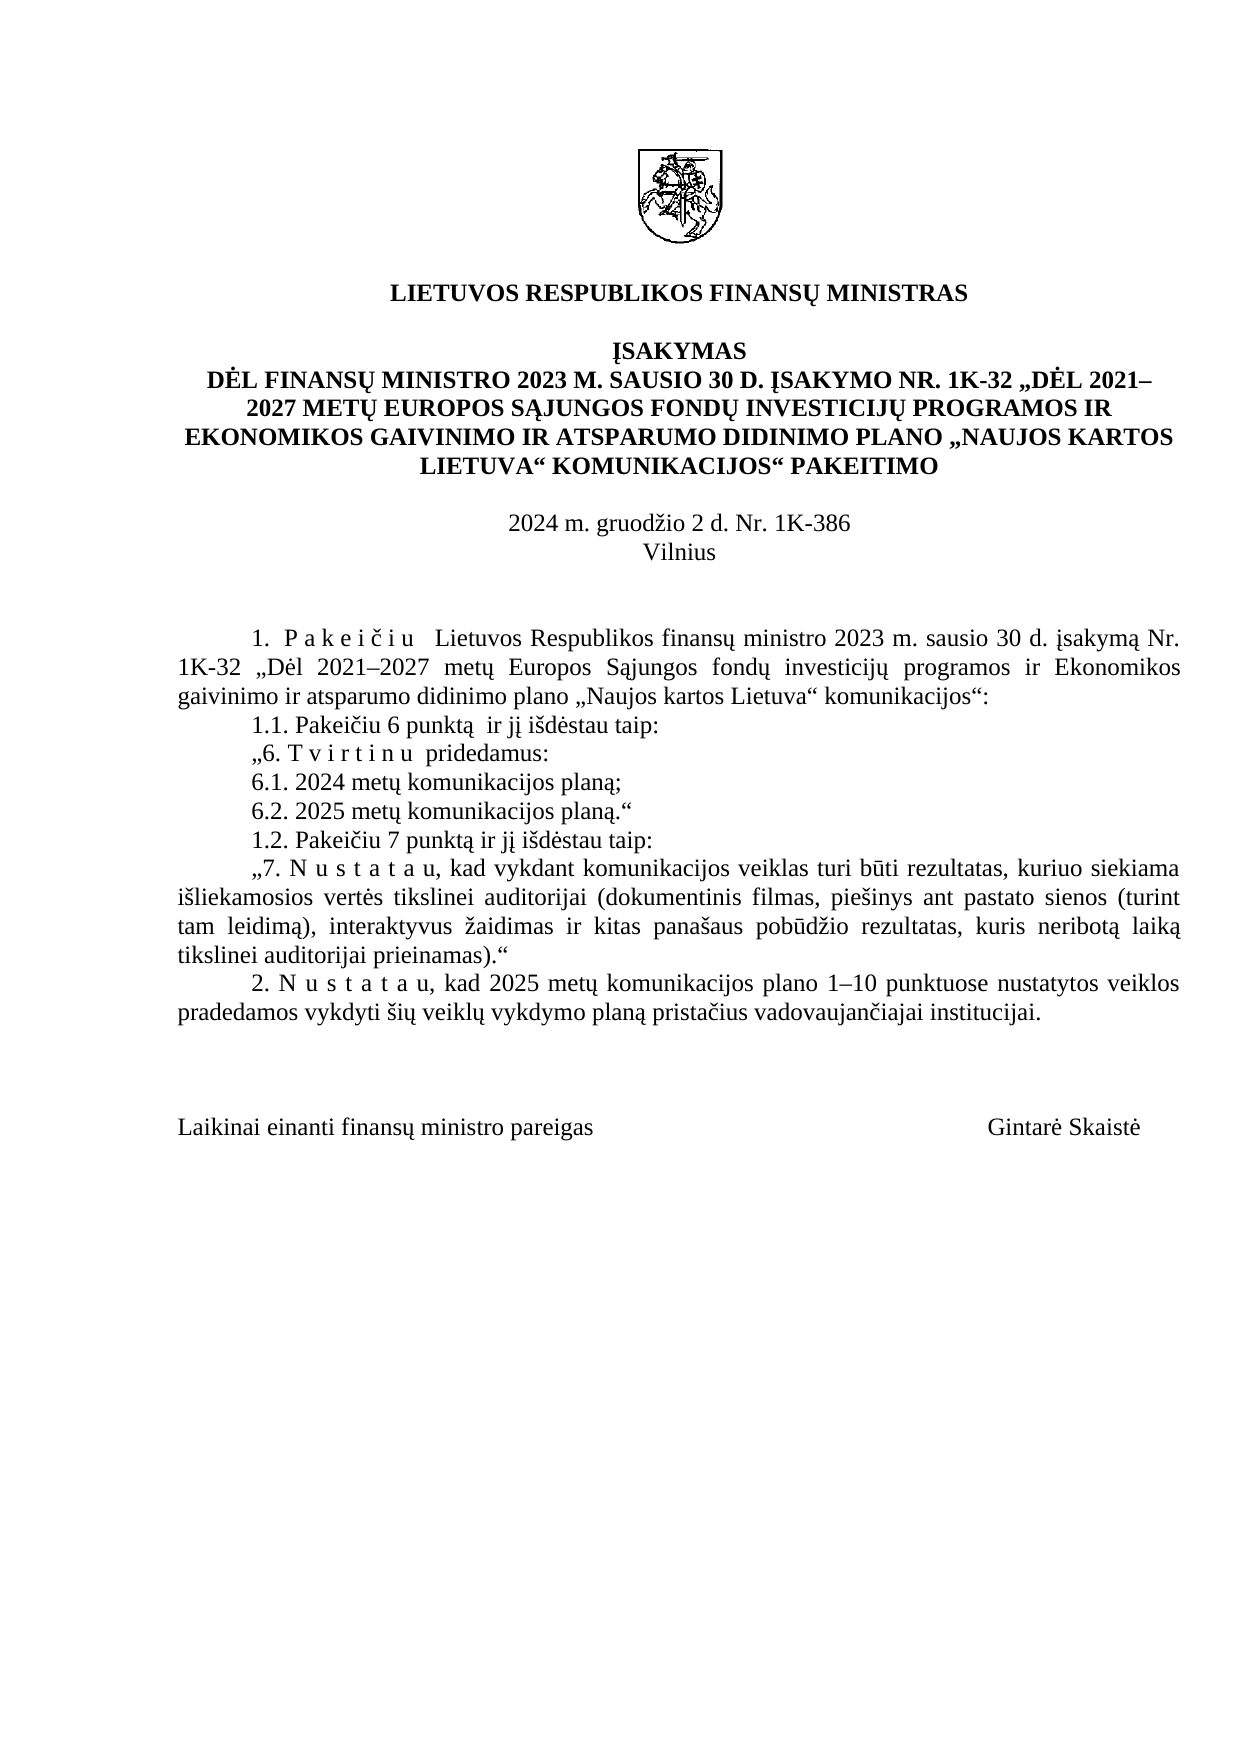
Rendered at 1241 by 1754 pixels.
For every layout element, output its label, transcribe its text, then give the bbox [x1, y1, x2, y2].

text 6.2. 2025 metų komunikacijos planą.“ [177, 796, 1181, 825]
text 1. Pakeičiu Lietuvos Respublikos finansų ministro 2023 m. sausio 30 d. įsakymą Nr. 1K-32 „Dėl 2021–2027 metų Europos Sąjungos fondų investicijų programos ir Ekonomikos gaivinimo ir atsparumo didinimo plano „Naujos kartos Lietuva“ komunikacijos“: [177, 623, 1181, 710]
text 6.1. 2024 metų komunikacijos planą; [177, 767, 1181, 796]
text 2. N u s t a t a u, kad 2025 metų komunikacijos plano 1–10 punktuose nustatytos veiklos pradedamos vykdyti šių veiklų vykdymo planą pristačius vadovaujančiajai institucijai. [177, 968, 1181, 1026]
text LIETUVOS RESPUBLIKOS FINANSŲ MINISTRAS [177, 278, 1181, 307]
text Laikinai einanti finansų ministro pareigas Gintarė Skaistė [177, 1112, 1181, 1141]
text 2024 m. gruodžio 2 d. Nr. 1K-386 [177, 508, 1181, 537]
text „7. N u s t a t a u, kad vykdant komunikacijos veiklas turi būti rezultatas, kuriuo siekiama išliekamosios vertės tikslinei auditorijai (dokumentinis filmas, piešinys ant pastato sienos (turint tam leidimą), interaktyvus žaidimas ir kitas panašaus pobūdžio rezultatas, kuris neribotą laiką tikslinei auditorijai prieinamas).“ [177, 853, 1181, 968]
text ĮSAKYMAS [177, 336, 1181, 365]
text 1.1. Pakeičiu 6 punktą ir jį išdėstau taip: [177, 710, 1181, 738]
text DĖL FINANSŲ MINISTRO 2023 M. SAUSIO 30 D. ĮSAKYMO NR. 1K-32 „DĖL 2021–2027 METŲ EUROPOS SĄJUNGOS FONDŲ INVESTICIJŲ PROGRAMOS IR EKONOMIKOS GAIVINIMO IR ATSPARUMO DIDINIMO PLANO „NAUJOS KARTOS LIETUVA“ KOMUNIKACIJOS“ PAKEITIMO [177, 365, 1181, 480]
text „6. Tvirtinu pridedamus: [177, 738, 1181, 767]
text Vilnius [177, 537, 1181, 566]
text 1.2. Pakeičiu 7 punktą ir jį išdėstau taip: [177, 825, 1181, 853]
